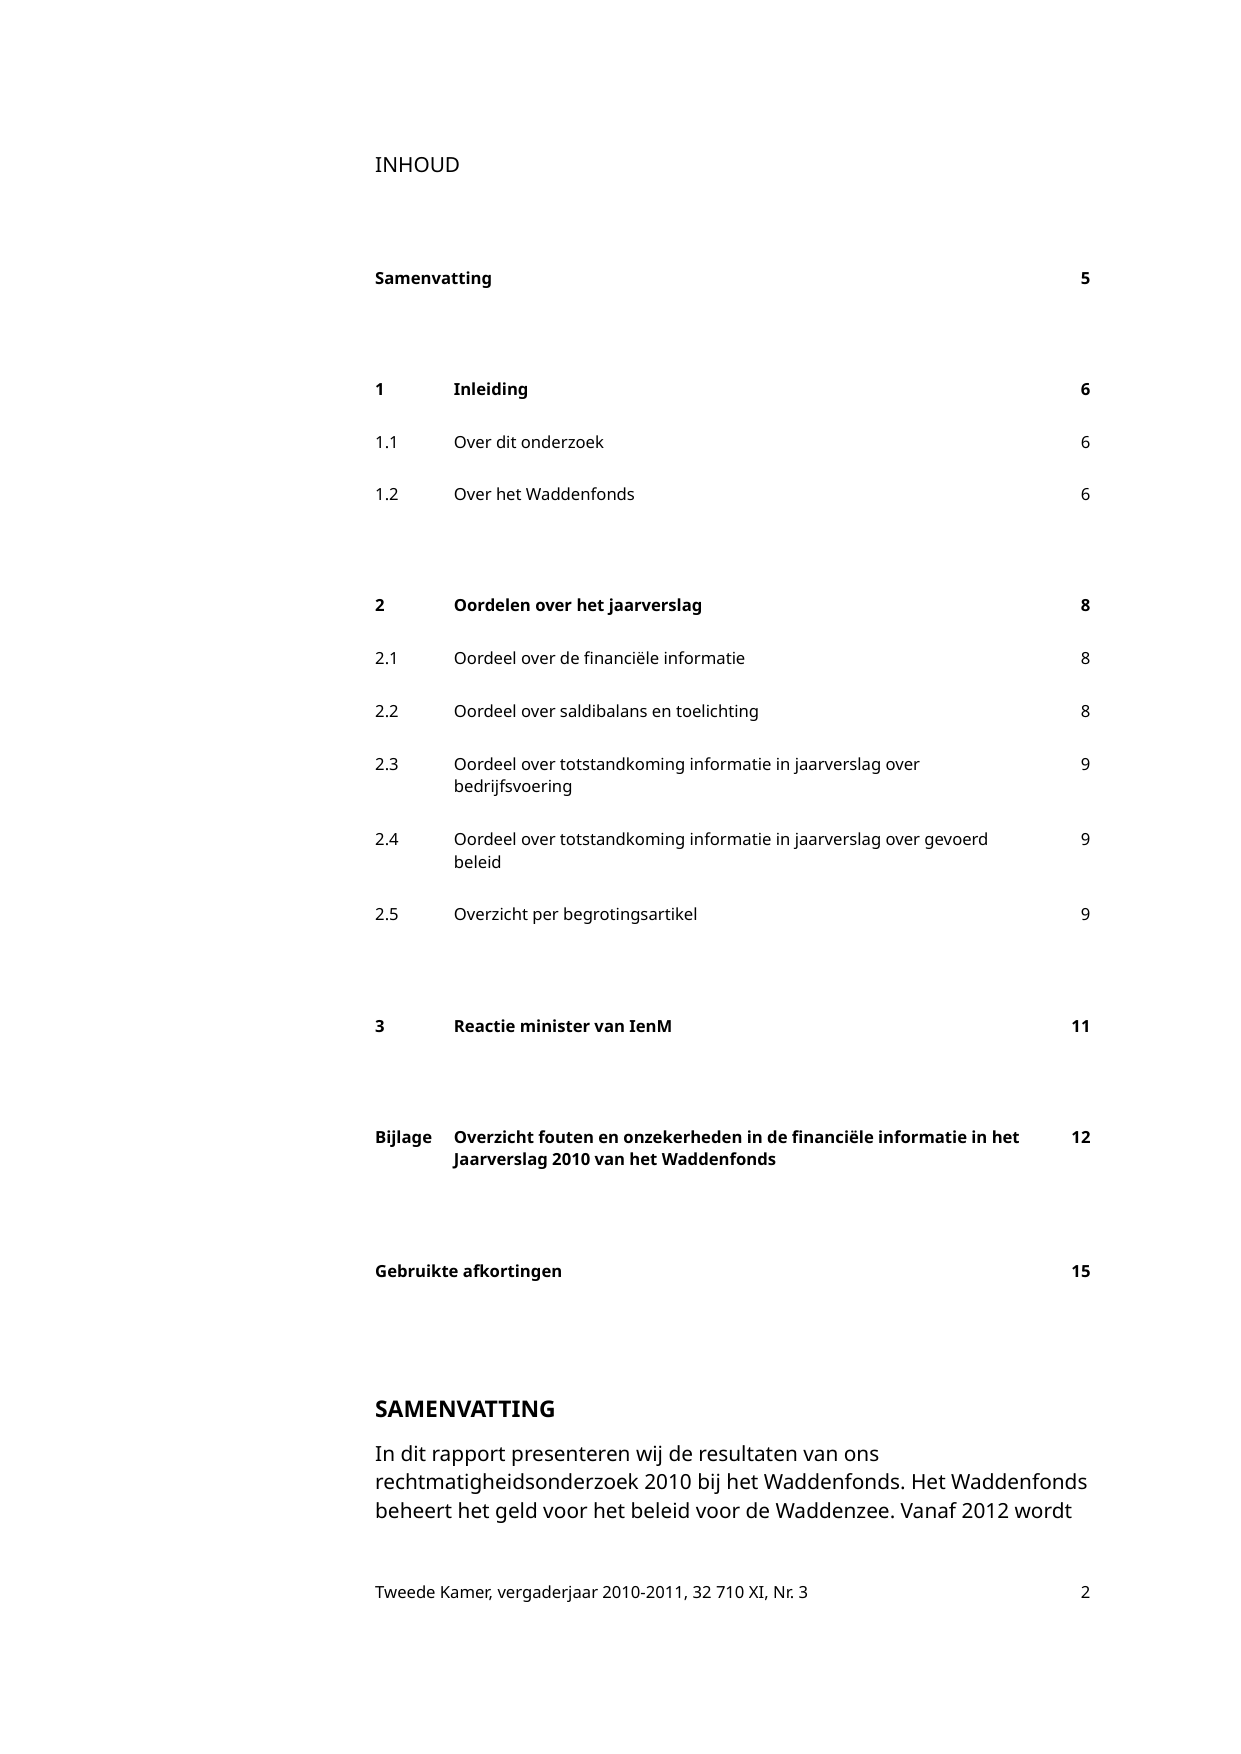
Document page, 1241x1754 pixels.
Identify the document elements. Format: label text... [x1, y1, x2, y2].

table_cell [454, 1201, 1026, 1259]
table_header Samenvatting [375, 266, 1026, 319]
table_cell Bijlage [375, 1125, 454, 1201]
table_cell Overzicht per begrotingsartikel [454, 903, 1026, 956]
text In dit rapport presenteren wij de resultaten van ons rechtmatigheidsonderzoek 2010 bij het Waddenfonds. Het Waddenfonds beheert het geld voor het beleid voor de Waddenzee. Vanaf 2012 wordt [375, 1439, 1090, 1524]
table_cell [454, 1067, 1026, 1125]
table_cell 9 [1026, 828, 1090, 903]
table_cell [1026, 536, 1090, 594]
table_cell [1026, 1067, 1090, 1125]
table_cell 9 [1026, 752, 1090, 828]
table_cell 8 [1026, 647, 1090, 699]
table_cell Over dit onderzoek [454, 430, 1026, 483]
table_cell 11 [1026, 1014, 1090, 1067]
table_cell [375, 956, 454, 1014]
table_cell 3 [375, 1014, 454, 1067]
table_cell Oordeel over saldibalans en toelichting [454, 700, 1026, 752]
table_cell 9 [1026, 903, 1090, 956]
table_cell [1026, 956, 1090, 1014]
table_cell 2.4 [375, 828, 454, 903]
table_cell 2.1 [375, 647, 454, 699]
table_cell 1.2 [375, 483, 454, 536]
table_cell Oordeel over totstandkoming informatie in jaarverslag over gevoerd beleid [454, 828, 1026, 903]
table_cell Oordeel over de financiële informatie [454, 647, 1026, 699]
subtitle SAMENVATTING [375, 1393, 1090, 1424]
table_cell [454, 536, 1026, 594]
table_cell 2.5 [375, 903, 454, 956]
table_cell 12 [1026, 1125, 1090, 1201]
table_cell [375, 1201, 454, 1259]
table_cell [375, 536, 454, 594]
table_cell 1.1 [375, 430, 454, 483]
table_cell Reactie minister van IenM [454, 1014, 1026, 1067]
table_cell Over het Waddenfonds [454, 483, 1026, 536]
table_cell 2.3 [375, 752, 454, 828]
table_cell [375, 1067, 454, 1125]
table_cell Oordelen over het jaarverslag [454, 594, 1026, 647]
table_cell [454, 319, 1026, 377]
table_cell [454, 956, 1026, 1014]
table_cell Overzicht fouten en onzekerheden in de financiële informatie in het Jaarverslag 2010 van het Waddenfonds [454, 1125, 1026, 1201]
table_cell 2.2 [375, 700, 454, 752]
table_cell 6 [1026, 378, 1090, 430]
table_cell 8 [1026, 700, 1090, 752]
table_cell Inleiding [454, 378, 1026, 430]
table_cell 15 [1026, 1259, 1090, 1312]
table_cell 6 [1026, 430, 1090, 483]
table_cell [1026, 319, 1090, 377]
table_cell 1 [375, 378, 454, 430]
table_cell 8 [1026, 594, 1090, 647]
table_cell Oordeel over totstandkoming informatie in jaarverslag over bedrijfsvoering [454, 752, 1026, 828]
table_header 5 [1026, 266, 1090, 319]
table_cell Gebruikte afkortingen [375, 1259, 1026, 1312]
table_cell [1026, 1201, 1090, 1259]
table_cell 2 [375, 594, 454, 647]
table_cell [375, 319, 454, 377]
subtitle INHOUD [375, 150, 1090, 178]
table_cell 6 [1026, 483, 1090, 536]
